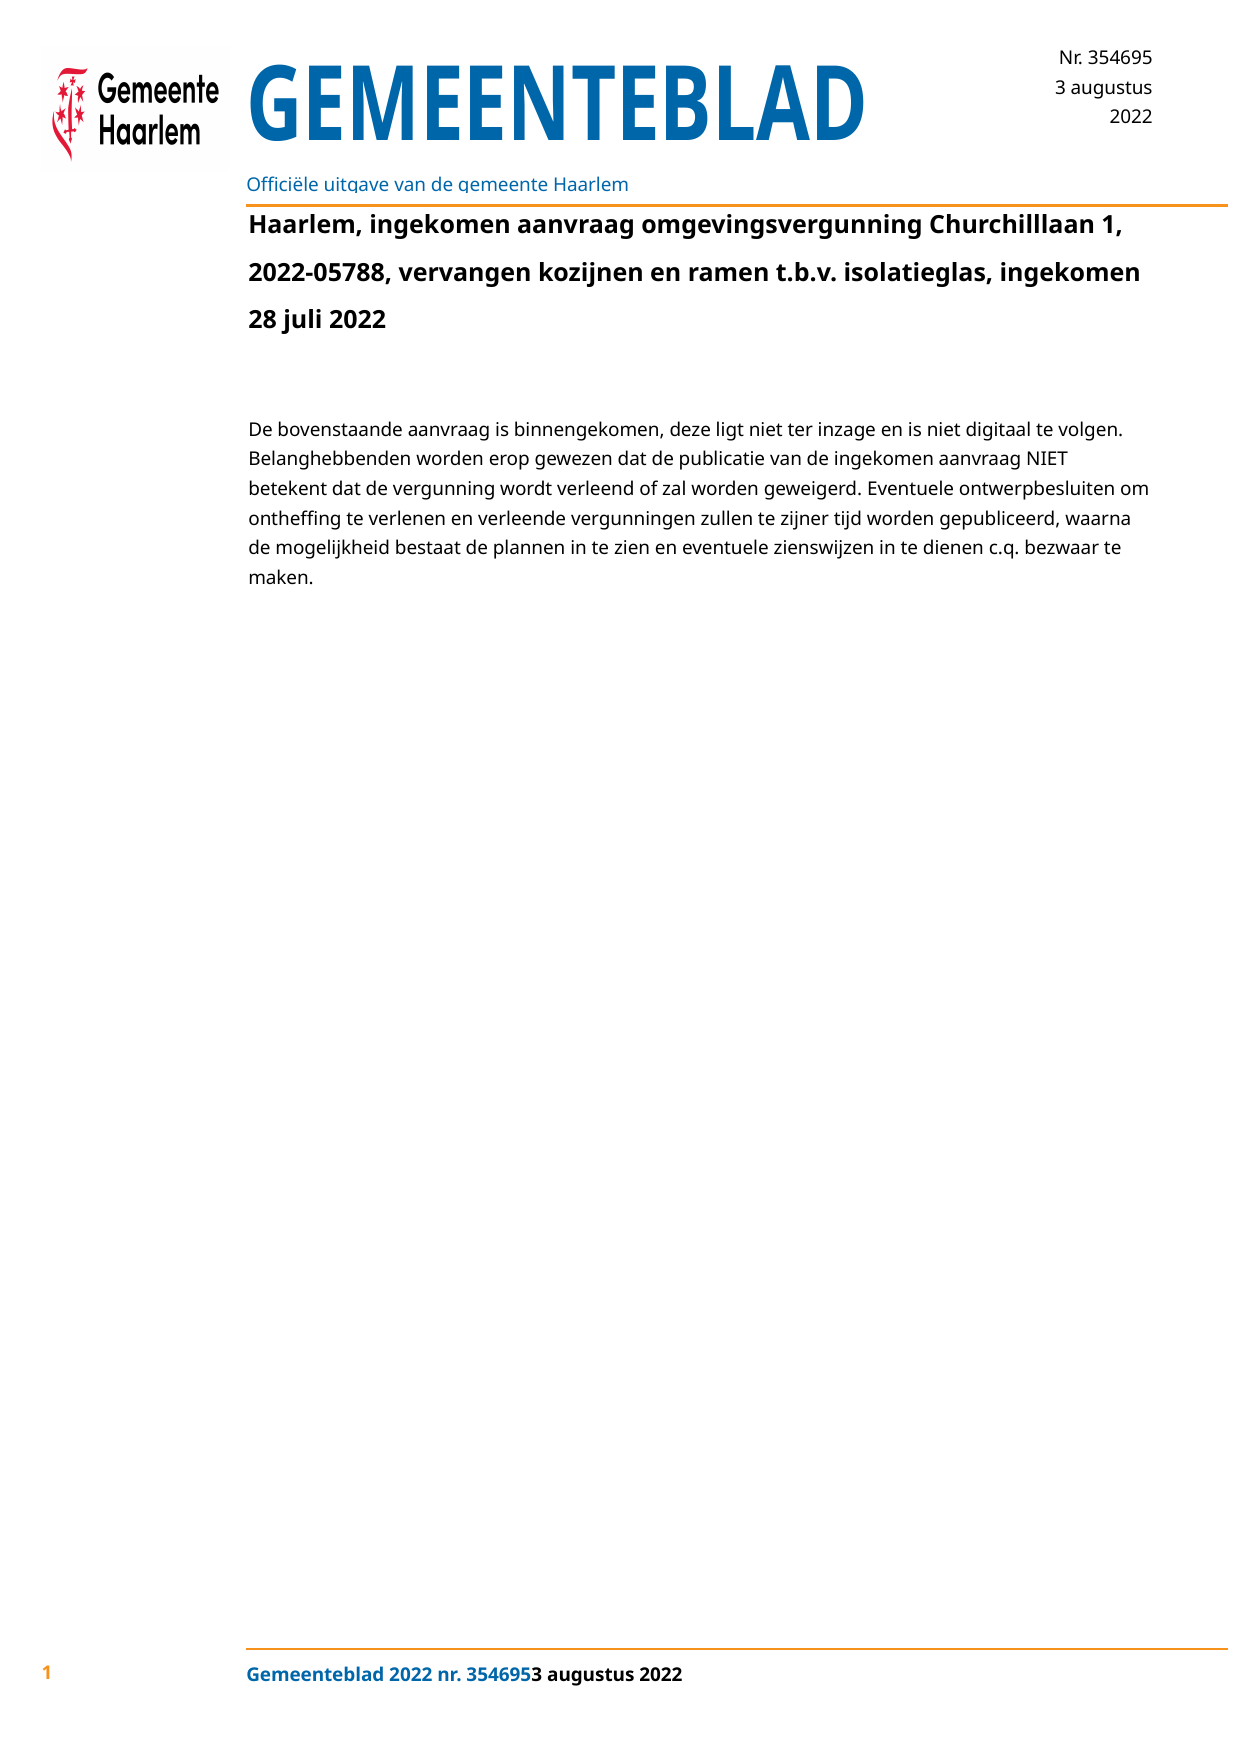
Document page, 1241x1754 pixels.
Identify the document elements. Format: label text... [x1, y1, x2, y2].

picture [41, 47, 231, 172]
text Haarlem, ingekomen aanvraag omgevingsvergunning Churchilllaan 1, 2022-05788, vervangen kozijnen en ramen t.b.v. isolatieglas, ingekomen 28 juli 2022 [248, 207, 1152, 336]
text De bovenstaande aanvraag is binnengekomen, deze ligt niet ter inzage en is niet digitaal te volgen. Belanghebbenden worden erop gewezen dat de publicatie van de ingekomen aanvraag NIET betekent dat de vergunning wordt verleend of zal worden geweigerd. Eventuele ontwerpbesluiten om ontheffing te verlenen en verleende vergunningen zullen te zijner tijd worden gepubliceerd, waarna de mogelijkheid bestaat de plannen in te zien en eventuele zienswijzen in te dienen c.q. bezwaar te maken. [248, 416, 1152, 589]
